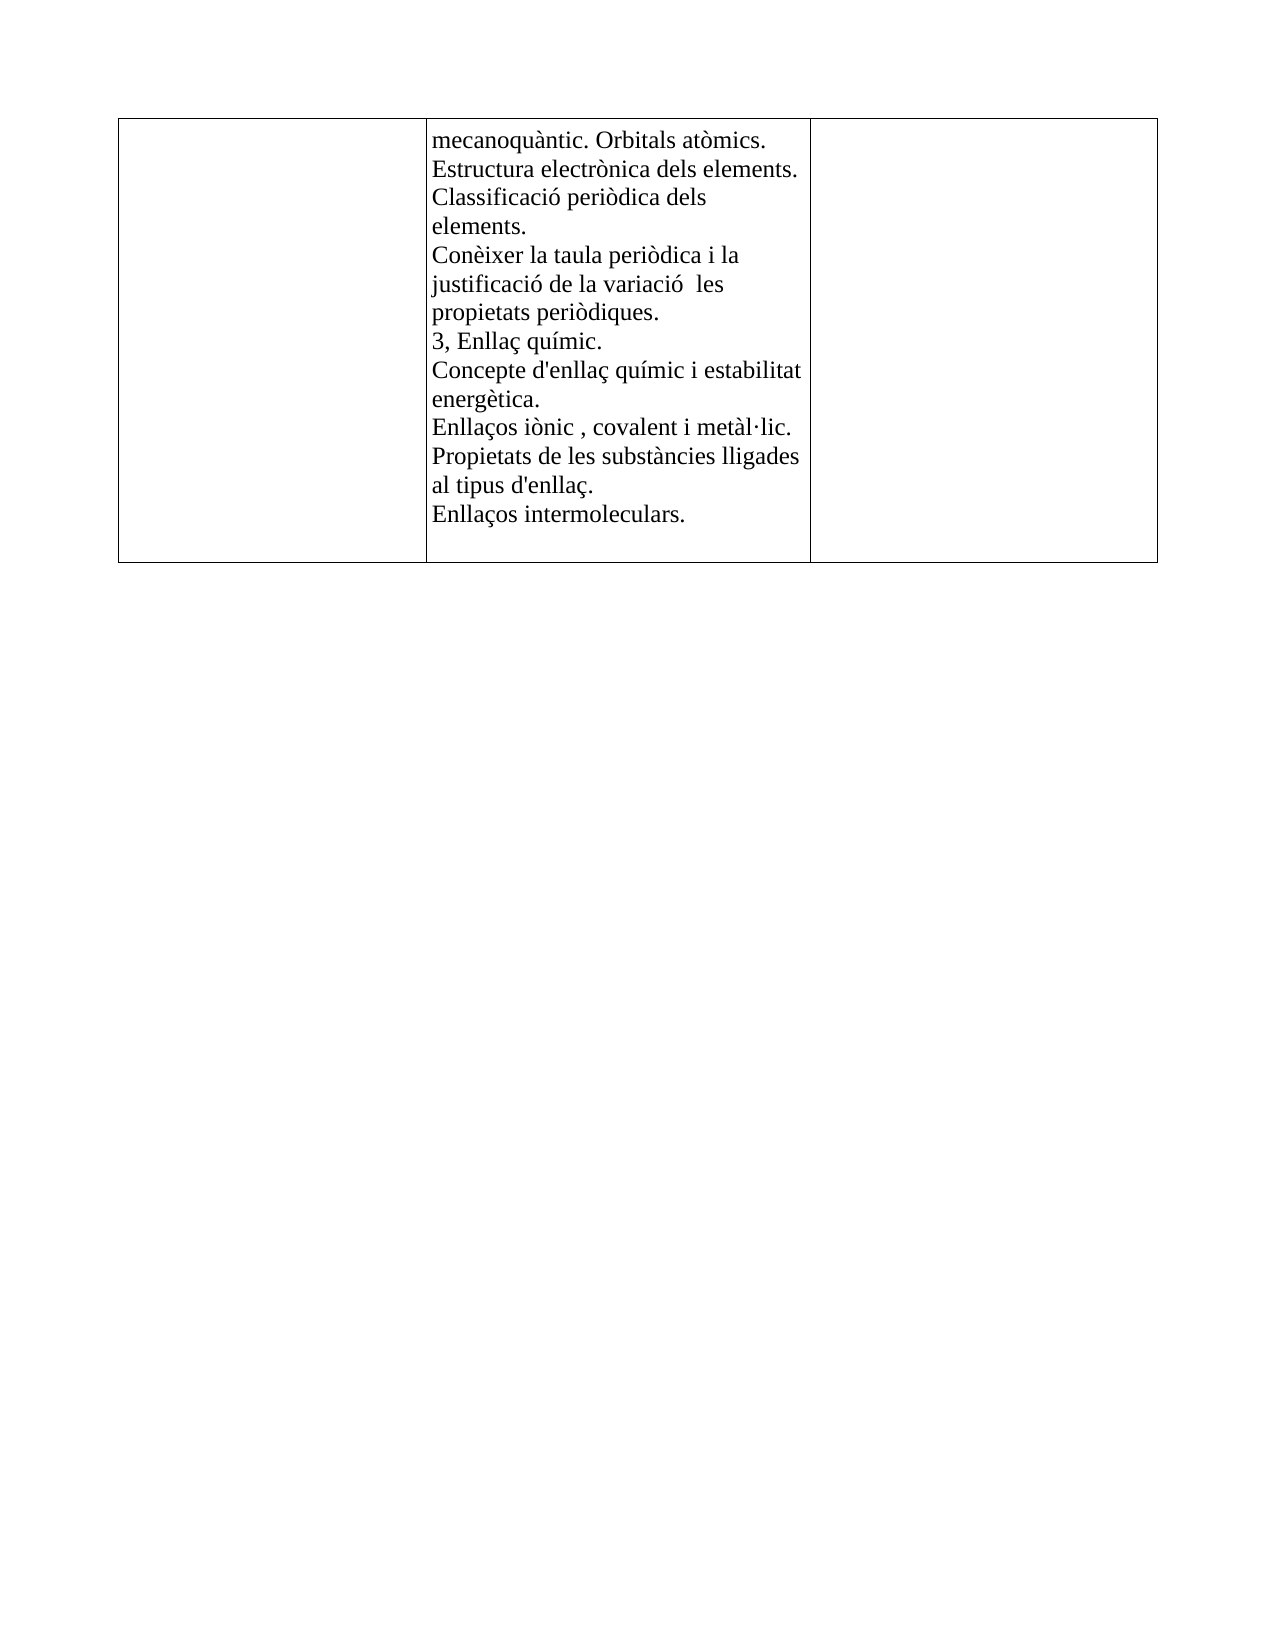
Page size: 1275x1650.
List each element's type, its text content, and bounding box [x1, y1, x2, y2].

table_cell [811, 119, 1157, 562]
table_cell [119, 119, 426, 562]
table_cell mecanoquàntic. Orbitals atòmics. Estructura electrònica dels elements. Classificació periòdica dels elements. Conèixer la taula periòdica i la justificació de la variació les propietats periòdiques. 3, Enllaç químic. Concepte d'enllaç químic i estabilitat energètica. Enllaços iònic , covalent i metàl·lic. Propietats de les substàncies lligades al tipus d'enllaç. Enllaços intermoleculars. [427, 119, 810, 562]
